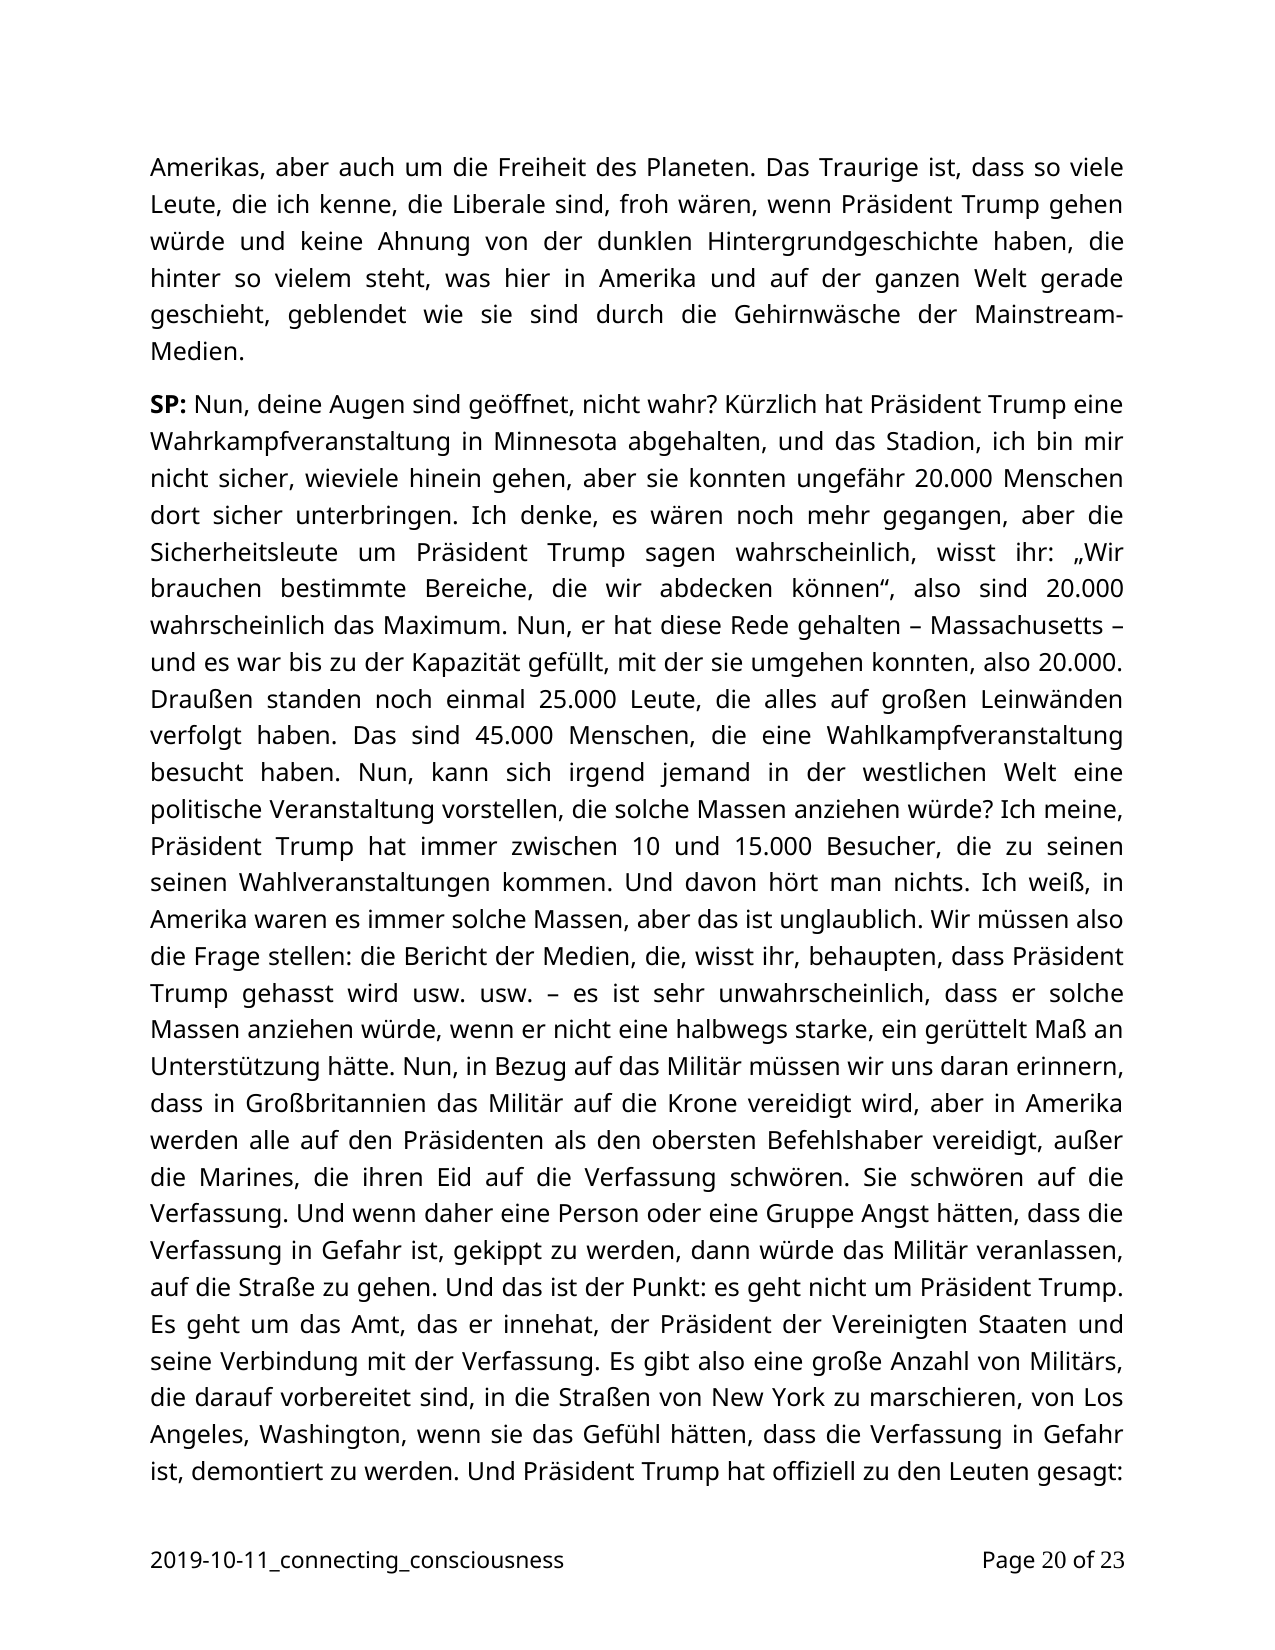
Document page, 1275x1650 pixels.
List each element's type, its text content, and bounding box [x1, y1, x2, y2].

text SP: Nun, deine Augen sind geöffnet, nicht wahr? Kürzlich hat Präsident Trump eine Wahrkampfveranstaltung in Minnesota abgehalten, und das Stadion, ich bin mir nicht sicher, wieviele hinein gehen, aber sie konnten ungefähr 20.000 Menschen dort sicher unterbringen. Ich denke, es wären noch mehr gegangen, aber die Sicherheitsleute um Präsident Trump sagen wahrscheinlich, wisst ihr: „Wir brauchen bestimmte Bereiche, die wir abdecken können“, also sind 20.000 wahrscheinlich das Maximum. Nun, er hat diese Rede gehalten – Massachusetts – und es war bis zu der Kapazität gefüllt, mit der sie umgehen konnten, also 20.000. Draußen standen noch einmal 25.000 Leute, die alles auf großen Leinwänden verfolgt haben. Das sind 45.000 Menschen, die eine Wahlkampfveranstaltung besucht haben. Nun, kann sich irgend jemand in der westlichen Welt eine politische Veranstaltung vorstellen, die solche Massen anziehen würde? Ich meine, Präsident Trump hat immer zwischen 10 und 15.000 Besucher, die zu seinen seinen Wahlveranstaltungen kommen. Und davon hört man nichts. Ich weiß, in Amerika waren es immer solche Massen, aber das ist unglaublich. Wir müssen also die Frage stellen: die Bericht der Medien, die, wisst ihr, behaupten, dass Präsident Trump gehasst wird usw. usw. – es ist sehr unwahrscheinlich, dass er solche Massen anziehen würde, wenn er nicht eine halbwegs starke, ein gerüttelt Maß an Unterstützung hätte. Nun, in Bezug auf das Militär müssen wir uns daran erinnern, dass in Großbritannien das Militär auf die Krone vereidigt wird, aber in Amerika werden alle auf den Präsidenten als den obersten Befehlshaber vereidigt, außer die Marines, die ihren Eid auf die Verfassung schwören. Sie schwören auf die Verfassung. Und wenn daher eine Person oder eine Gruppe Angst hätten, dass die Verfassung in Gefahr ist, gekippt zu werden, dann würde das Militär veranlassen, auf die Straße zu gehen. Und das ist der Punkt: es geht nicht um Präsident Trump. Es geht um das Amt, das er innehat, der Präsident der Vereinigten Staaten und seine Verbindung mit der Verfassung. Es gibt also eine große Anzahl von Militärs, die darauf vorbereitet sind, in die Straßen von New York zu marschieren, von Los Angeles, Washington, wenn sie das Gefühl hätten, dass die Verfassung in Gefahr ist, demontiert zu werden. Und Präsident Trump hat offiziell zu den Leuten gesagt: [150, 387, 1125, 1487]
text Amerikas, aber auch um die Freiheit des Planeten. Das Traurige ist, dass so viele Leute, die ich kenne, die Liberale sind, froh wären, wenn Präsident Trump gehen würde und keine Ahnung von der dunklen Hintergrundgeschichte haben, die hinter so vielem steht, was hier in Amerika und auf der ganzen Welt gerade geschieht, geblendet wie sie sind durch die Gehirnwäsche der Mainstream-Medien. [150, 150, 1125, 368]
